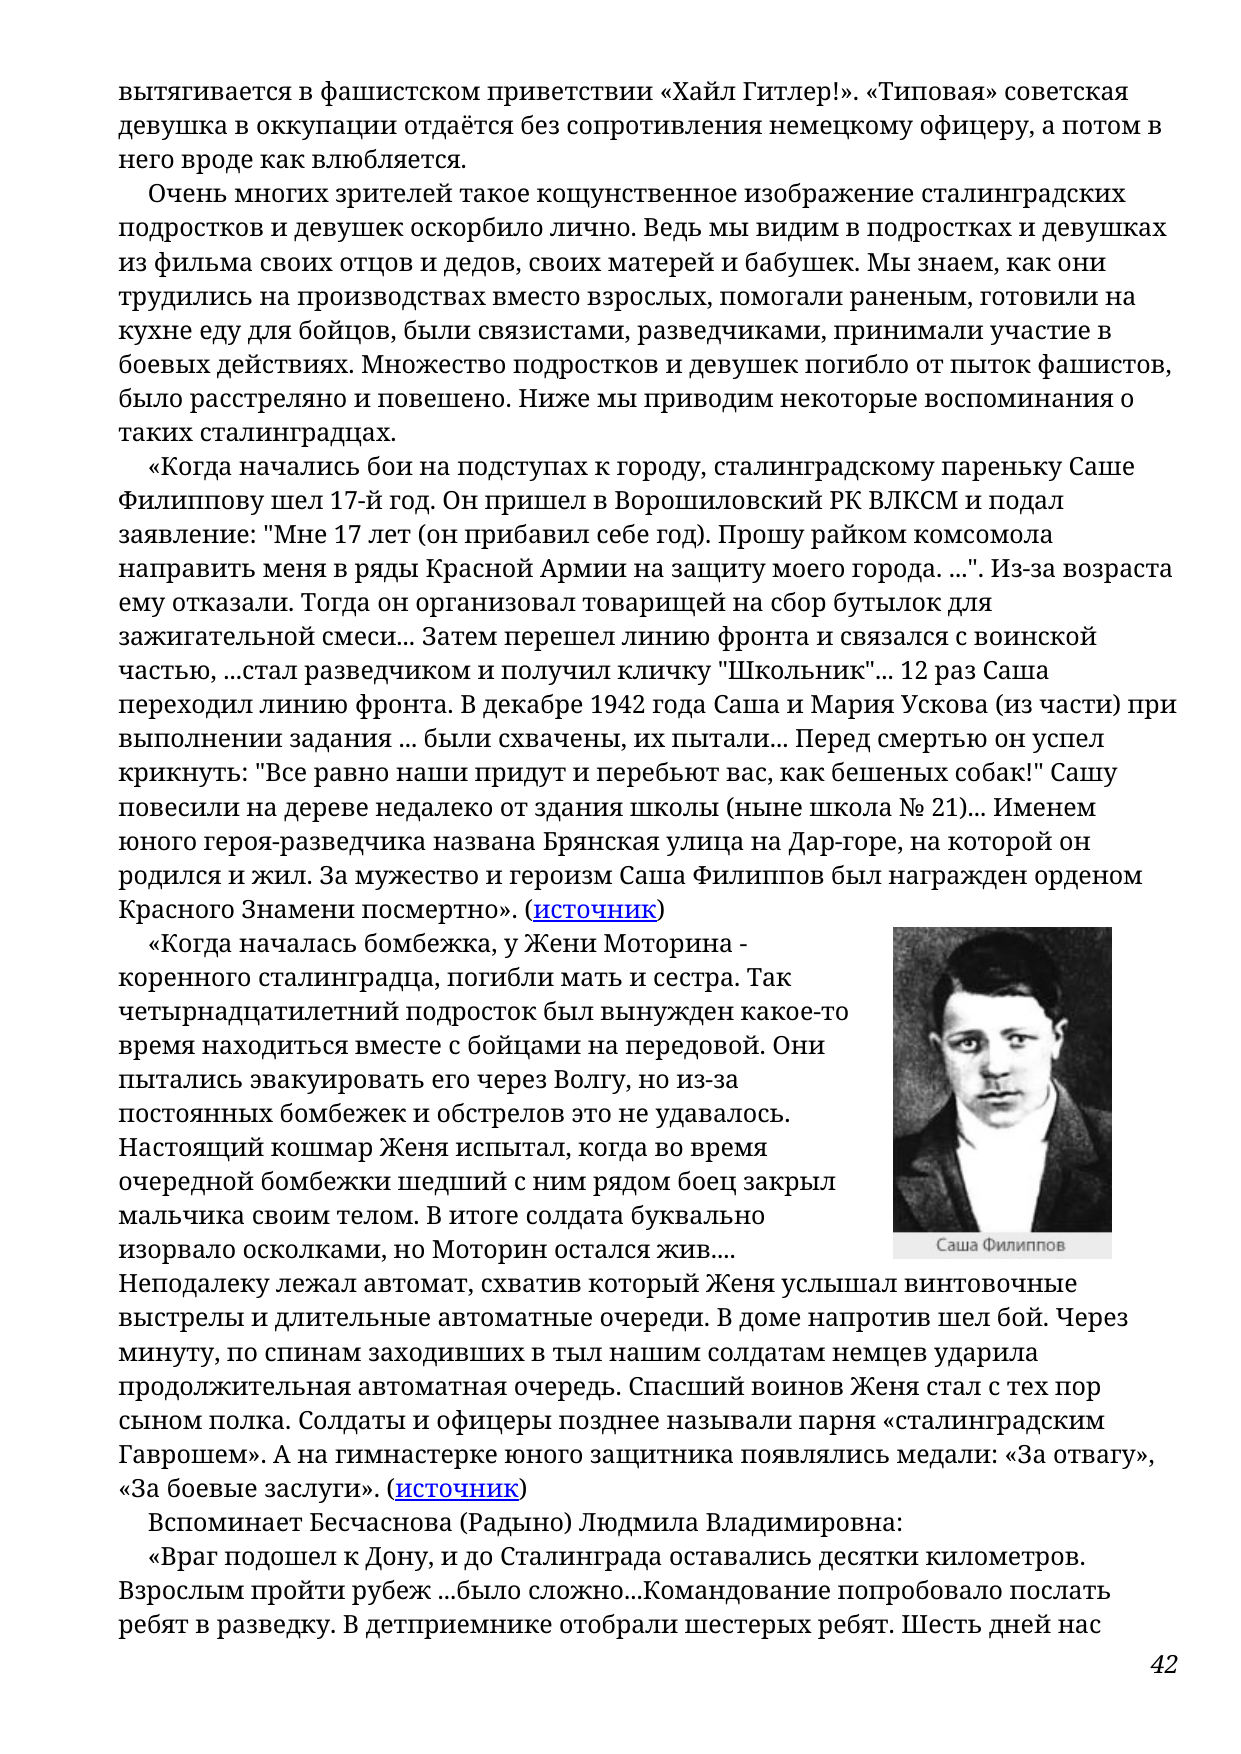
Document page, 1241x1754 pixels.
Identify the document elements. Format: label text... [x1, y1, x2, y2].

text вытягивается в фашистском приветствии «Хайл Гитлер!». «Типовая» советская девушка в оккупации отдаётся без сопротивления немецкому офицеру, а потом в него вроде как влюбляется. [118, 74, 1181, 176]
text «Когда началась бомбежка, у Жени Моторина - коренного сталинградца, погибли мать и сестра. Так четырнадцатилетний подросток был вынужден какое-то время находиться вместе с бойцами на передовой. Они пытались эвакуировать его через Волгу, но из-за постоянных бомбежек и обстрелов это не удавалось. Настоящий кошмар Женя испытал, когда во время очередной бомбежки шедший с ним рядом боец закрыл мальчика своим телом. В итоге солдата буквально изорвало осколками, но Моторин остался жив.... Неподалеку лежал автомат, схватив который Женя услышал винтовочные выстрелы и длительные автоматные очереди. В доме напротив шел бой. Через минуту, по спинам заходивших в тыл нашим солдатам немцев ударила продолжительная автоматная очередь. Спасший воинов Женя стал с тех пор сыном полка. Солдаты и офицеры позднее называли парня «сталинградским Гаврошем». А на гимнастерке юного защитника появлялись медали: «За отвагу», «За боевые заслуги». (источник) [118, 925, 1181, 1504]
text Очень многих зрителей такое кощунственное изображение сталинградских подростков и девушек оскорбило лично. Ведь мы видим в подростках и девушках из фильма своих отцов и дедов, своих матерей и бабушек. Мы знаем, как они трудились на производствах вместо взрослых, помогали раненым, готовили на кухне еду для бойцов, были связистами, разведчиками, принимали участие в боевых действиях. Множество подростков и девушек погибло от пыток фашистов, было расстреляно и повешено. Ниже мы приводим некоторые воспоминания о таких сталинградцах. [118, 176, 1181, 448]
text «Враг подошел к Дону, и до Сталинграда оставались десятки километров. Взрослым пройти рубеж ...было сложно...Командование попробовало послать ребят в разведку. В детприемнике отобрали шестерых ребят. Шесть дней нас [118, 1538, 1181, 1641]
text «Когда начались бои на подступах к городу, сталинградскому пареньку Саше Филиппову шел 17-й год. Он пришел в Ворошиловский РК ВЛКСМ и подал заявление: "Мне 17 лет (он прибавил себе год). Прошу райком комсомола направить меня в ряды Красной Армии на защиту моего города. ...". Из-за возраста ему отказали. Тогда он организовал товарищей на сбор бутылок для зажигательной смеси... Затем перешел линию фронта и связался с воинской частью, ...стал разведчиком и получил кличку "Школьник"... 12 раз Саша переходил линию фронта. В декабре 1942 года Саша и Мария Ускова (из части) при выполнении задания ... были схвачены, их пытали... Перед смертью он успел крикнуть: "Все равно наши придут и перебьют вас, как бешеных собак!" Сашу повесили на дереве недалеко от здания школы (ныне школа № 21)... Именем юного героя-разведчика названа Брянская улица на Дар-горе, на которой он родился и жил. За мужество и героизм Саша Филиппов был награжден орденом Красного Знамени посмертно». (источник) [118, 448, 1181, 925]
text Вспоминает Бесчаснова (Радыно) Людмила Владимировна: [118, 1504, 1181, 1538]
picture [893, 927, 1112, 1259]
